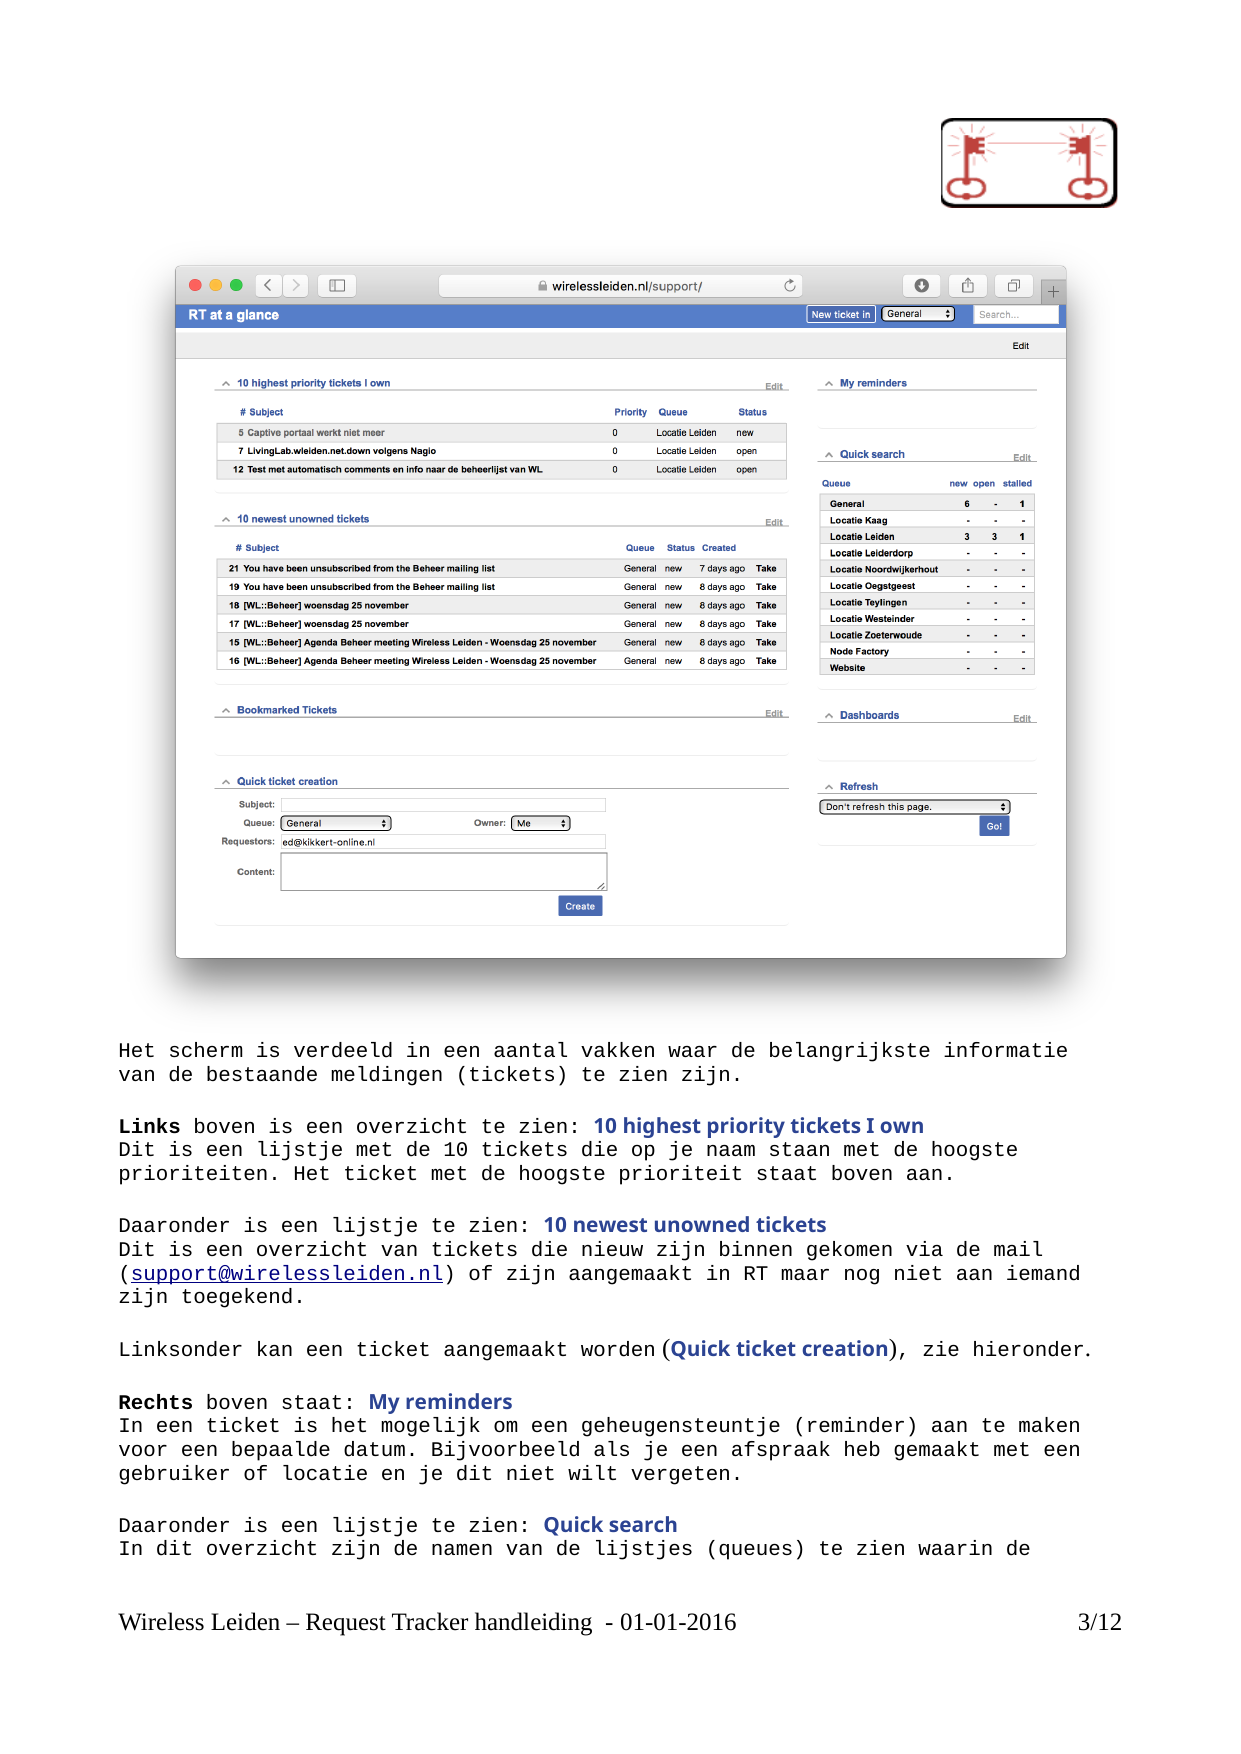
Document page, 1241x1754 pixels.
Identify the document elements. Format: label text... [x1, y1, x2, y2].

text Dit is een lijstje met de 10 tickets die op je naam staan met de hoogste prioriteiten. Het ticket met de hoogste prioriteit staat boven aan. [118, 1139, 1122, 1187]
text In een ticket is het mogelijk om een geheugensteuntje (reminder) aan te maken voor een bepaalde datum. Bijvoorbeeld als je een afspraak heb gemaakt met een gebruiker of locatie en je dit niet wilt vergeten. [118, 1415, 1122, 1486]
text van de bestaande meldingen (tickets) te zien zijn. [118, 1064, 1122, 1087]
text In dit overzicht zijn de namen van de lijstjes (queues) te zien waarin de [118, 1538, 1122, 1562]
text Linksonder kan een ticket aangemaakt worden (Quick ticket creation), zie hieronder. [118, 1333, 1122, 1363]
text Links boven is een overzicht te zien: 10 highest priority tickets I own [118, 1111, 1122, 1139]
text Daaronder is een lijstje te zien: 10 newest unowned tickets [118, 1210, 1122, 1239]
text Daaronder is een lijstje te zien: Quick search [118, 1510, 1122, 1538]
text Rechts boven staat: My reminders [118, 1387, 1122, 1415]
picture [941, 118, 1118, 208]
text Het scherm is verdeeld in een aantal vakken waar de belangrijkste informatie [118, 1040, 1122, 1064]
picture [118, 233, 1123, 1040]
text Dit is een overzicht van tickets die nieuw zijn binnen gekomen via de mail (support@wirelessleiden.nl) of zijn aangemaakt in RT maar nog niet aan iemand zijn toegekend. [118, 1239, 1122, 1310]
